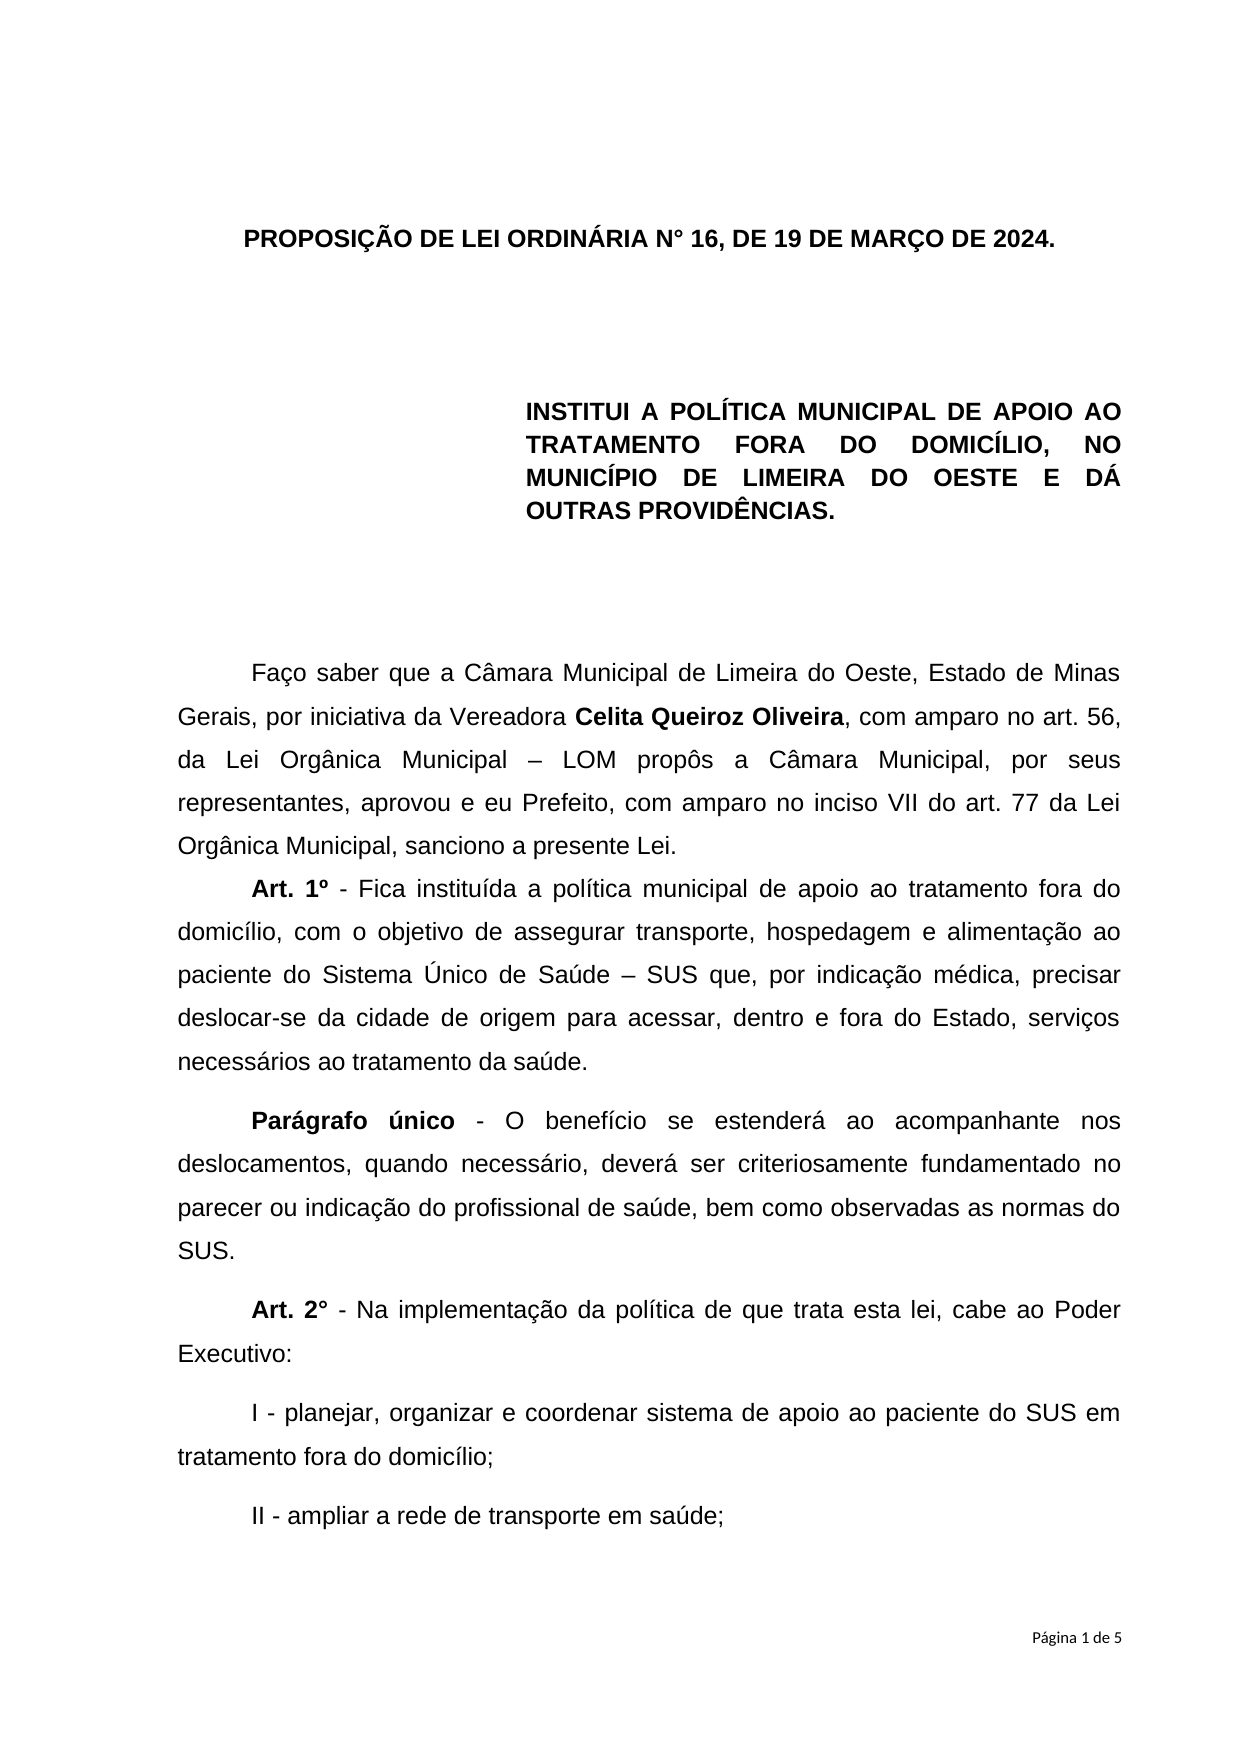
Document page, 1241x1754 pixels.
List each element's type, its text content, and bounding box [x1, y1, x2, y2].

text INSTITUI A POLÍTICA MUNICIPAL DE APOIO AO TRATAMENTO FORA DO DOMICÍLIO, NO MUNICÍPIO DE LIMEIRA DO OESTE E DÁ OUTRAS PROVIDÊNCIAS. [526, 397, 1122, 525]
text II - ampliar a rede de transporte em saúde; [177, 1501, 1122, 1530]
text Art. 2° - Na implementação da política de que trata esta lei, cabe ao Poder Executivo: [177, 1295, 1122, 1367]
text I - planejar, organizar e coordenar sistema de apoio ao paciente do SUS em tratamento fora do domicílio; [177, 1398, 1122, 1470]
text PROPOSIÇÃO DE LEI ORDINÁRIA N° 16, DE 19 DE MARÇO DE 2024. [177, 224, 1122, 253]
text Parágrafo único - O benefício se estenderá ao acompanhante nos deslocamentos, quando necessário, deverá ser criteriosamente fundamentado no parecer ou indicação do profissional de saúde, bem como observadas as normas do SUS. [177, 1106, 1122, 1264]
text Faço saber que a Câmara Municipal de Limeira do Oeste, Estado de Minas Gerais, por iniciativa da Vereadora Celita Queiroz Oliveira, com amparo no art. 56, da Lei Orgânica Municipal – LOM propôs a Câmara Municipal, por seus representantes, aprovou e eu Prefeito, com amparo no inciso VII do art. 77 da Lei Orgânica Municipal, sanciono a presente Lei. [177, 658, 1122, 859]
text Art. 1º - Fica instituída a política municipal de apoio ao tratamento fora do domicílio, com o objetivo de assegurar transporte, hospedagem e alimentação ao paciente do Sistema Único de Saúde – SUS que, por indicação médica, precisar deslocar-se da cidade de origem para acessar, dentro e fora do Estado, serviços necessários ao tratamento da saúde. [177, 874, 1122, 1075]
